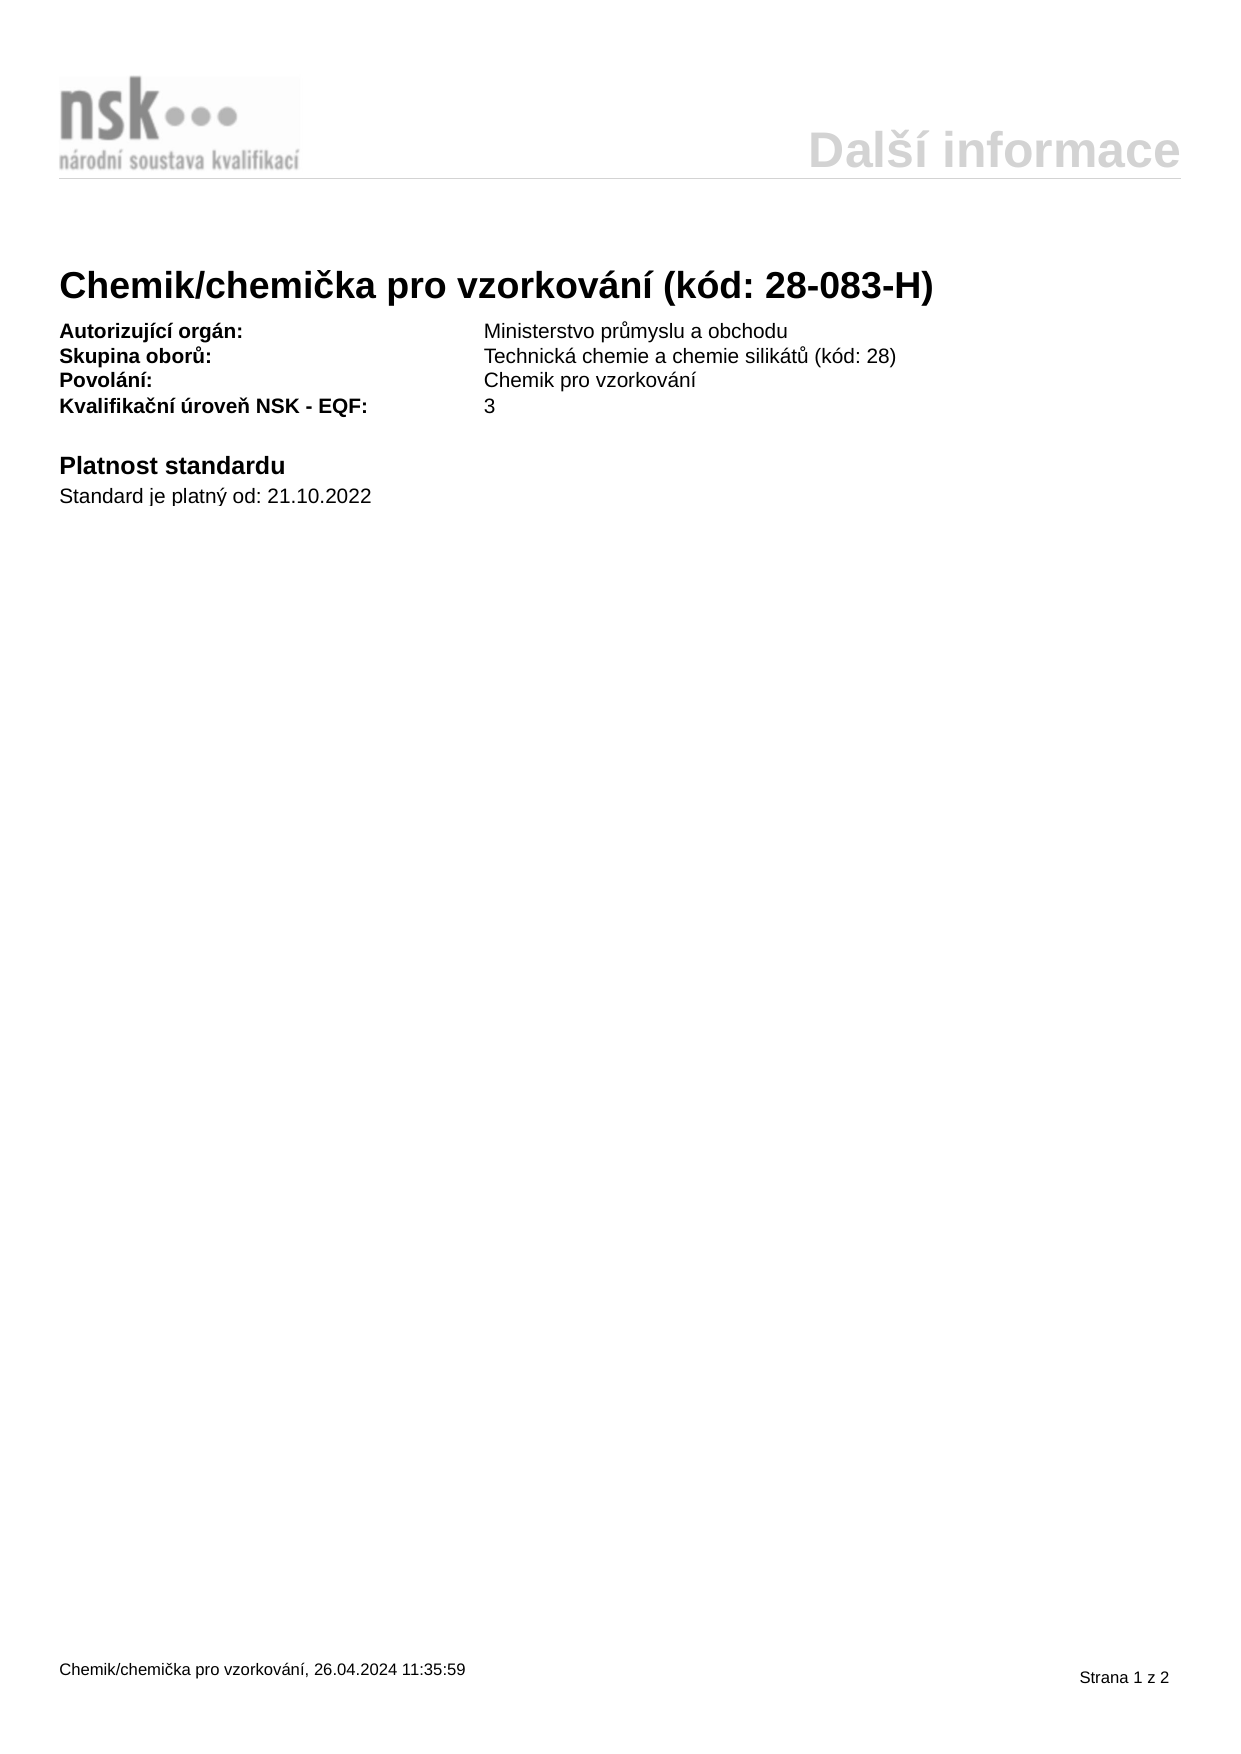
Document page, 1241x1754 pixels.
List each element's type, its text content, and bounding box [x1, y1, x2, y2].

table_cell Kvalifikační úroveň NSK - EQF: [59, 394, 483, 417]
table_cell Ministerstvo průmyslu a obchodu [484, 319, 1181, 344]
table_cell [484, 196, 620, 224]
table_header [621, 59, 626, 172]
table_cell [59, 172, 483, 178]
picture [58, 59, 621, 172]
table_cell Strana 1 z 2 [862, 1660, 1169, 1696]
table_cell [626, 506, 862, 806]
table_cell Technická chemie a chemie silikátů (kód: 28) [484, 344, 1181, 368]
table_cell 3 [484, 394, 1181, 417]
table_cell [484, 418, 620, 447]
table_cell [862, 418, 1169, 447]
table_cell [620, 1106, 626, 1383]
table_cell [59, 307, 483, 319]
table_cell [862, 196, 1169, 224]
table_cell [620, 307, 626, 319]
table_header Další informace [626, 59, 1181, 178]
table_cell [59, 179, 1181, 196]
table_cell [626, 418, 862, 447]
table_cell [484, 307, 620, 319]
table_cell Platnost standardu [59, 448, 1181, 483]
table_cell [620, 196, 626, 224]
table_cell [626, 307, 862, 319]
table_cell [484, 1106, 620, 1383]
table_cell [1169, 806, 1181, 1106]
table_cell [626, 806, 862, 1106]
table_cell [59, 418, 483, 447]
table_cell [626, 1384, 862, 1659]
table_cell Povolání: [59, 368, 483, 392]
table_cell [620, 506, 626, 806]
table_cell [59, 1384, 483, 1659]
table_cell [862, 806, 1169, 1106]
table_cell [862, 1384, 1169, 1659]
table_cell [59, 506, 483, 806]
table_cell [1169, 307, 1181, 319]
table_cell [862, 506, 1169, 806]
table_cell Chemik/chemička pro vzorkování, 26.04.2024 11:35:59 [59, 1660, 862, 1696]
table_cell [484, 1384, 620, 1659]
table_cell [484, 806, 620, 1106]
table_cell [1169, 506, 1181, 806]
table_cell [59, 1106, 483, 1383]
table_cell [1169, 1660, 1181, 1696]
table_cell Chemik pro vzorkování [484, 368, 1181, 393]
table_cell [620, 418, 626, 447]
table_cell [862, 1106, 1169, 1383]
table_cell [626, 1106, 862, 1383]
table_cell Autorizující orgán: [59, 319, 483, 343]
table_cell [862, 307, 1169, 319]
table_cell [59, 806, 483, 1106]
table_cell [59, 196, 483, 224]
table_cell [484, 506, 620, 806]
table_cell [1169, 196, 1181, 224]
table_cell [484, 172, 620, 178]
table_cell [626, 196, 862, 224]
table_cell [620, 806, 626, 1106]
table_cell [1169, 1384, 1181, 1659]
table_cell Chemik/chemička pro vzorkování (kód: 28-083-H) [59, 224, 1181, 307]
table_cell [1169, 1106, 1181, 1383]
table_cell [1169, 418, 1181, 447]
table_cell Standard je platný od: 21.10.2022 [59, 484, 1181, 506]
table_cell Skupina oborů: [59, 344, 483, 368]
table_cell [620, 1384, 626, 1659]
